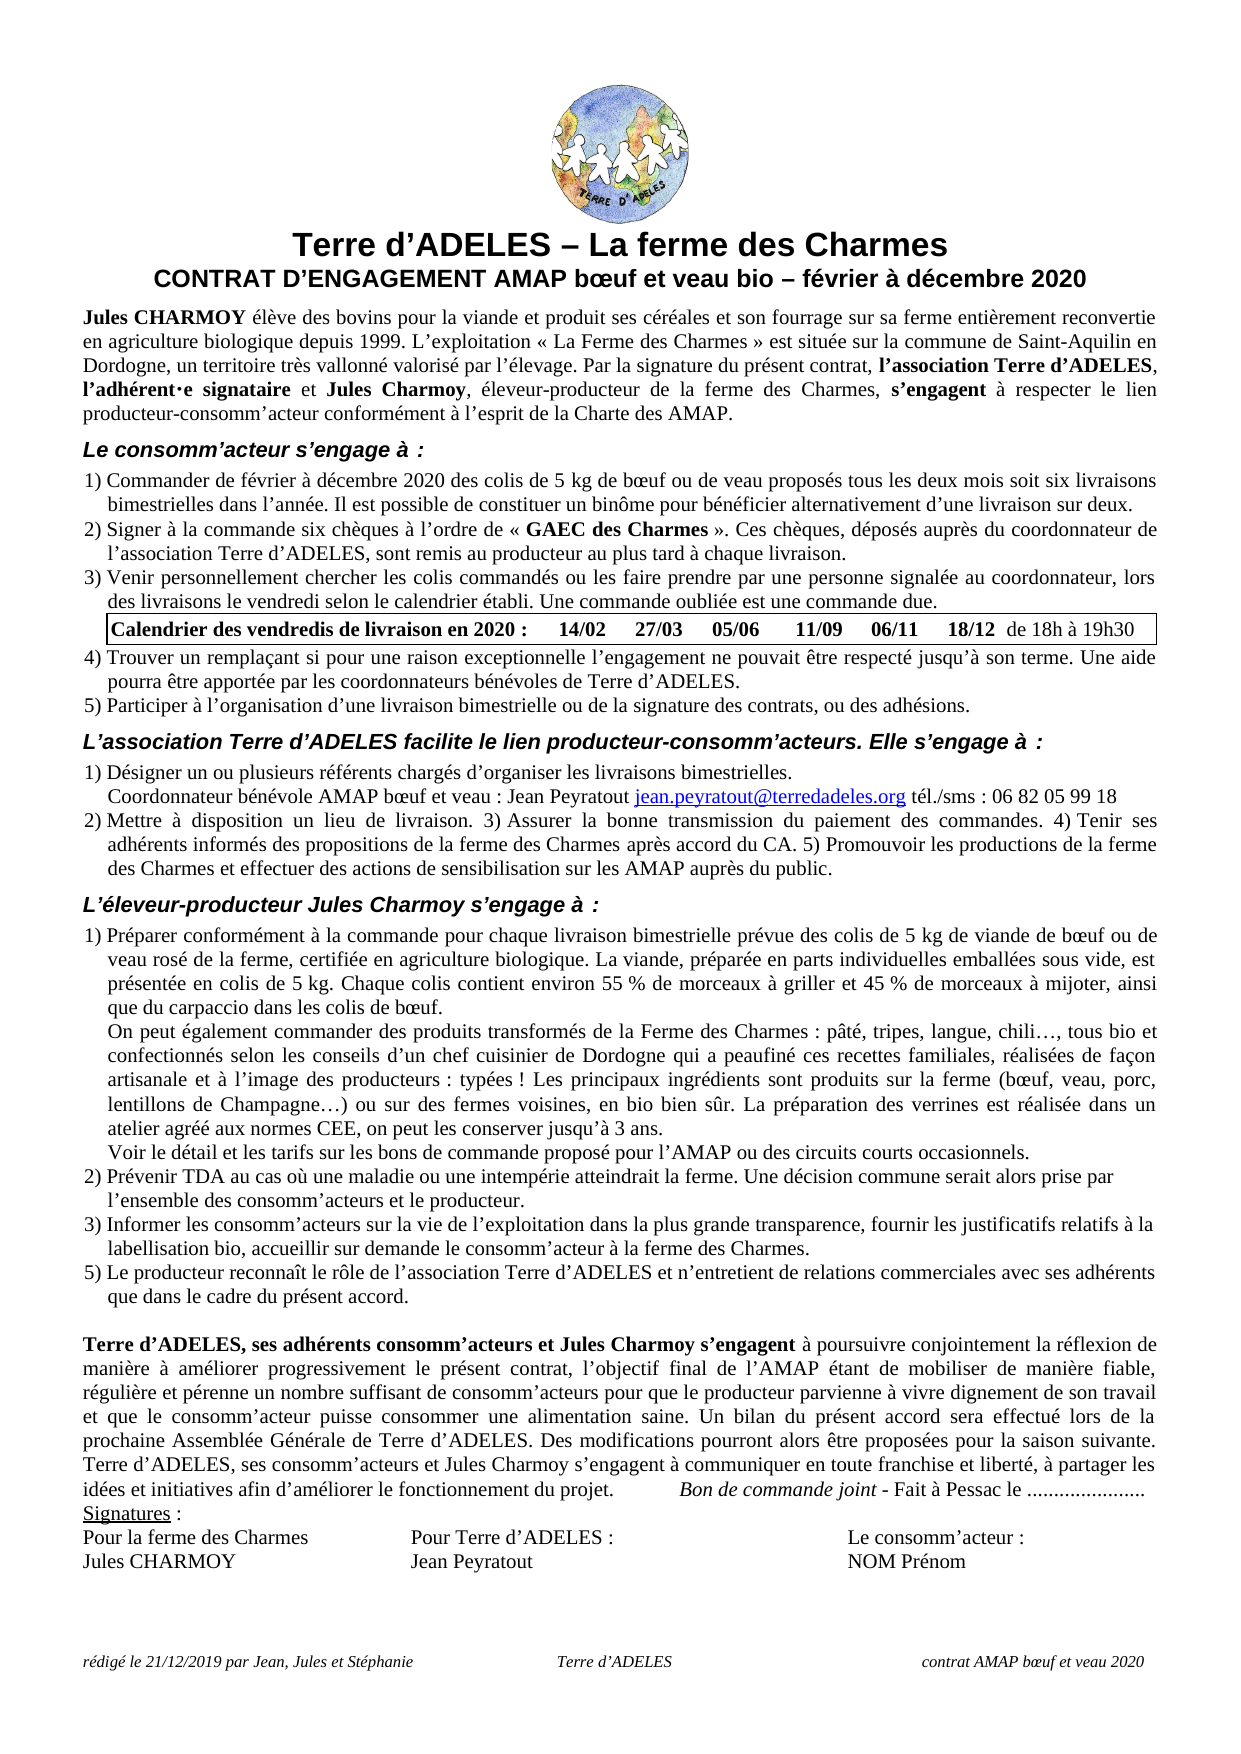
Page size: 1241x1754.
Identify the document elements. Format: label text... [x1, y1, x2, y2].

subtitle L’association Terre d’ADELES facilite le lien producteur-consomm’acteurs. Elle s’engage à : [83, 729, 1157, 754]
text 4) Trouver un remplaçant si pour une raison exceptionnelle l’engagement ne pouvait être respecté jusqu’à son terme. Une aide pourra être apportée par les coordonnateurs bénévoles de Terre d’ADELES. [84, 645, 1157, 693]
list On peut également commander des produits transformés de la Ferme des Charmes : pâté, tripes, langue, chili…, tous bio et confectionnés selon les conseils d’un chef cuisinier de Dordogne qui a peaufiné ces recettes familiales, réalisées de façon artisanale et à l’image des producteurs : typées ! Les principaux ingrédients sont produits sur la ferme (bœuf, veau, porc, lentillons de Champagne…) ou sur des fermes voisines, en bio bien sûr. La préparation des verrines est réalisée dans un atelier agréé aux normes CEE, on peut les conserver jusqu’à 3 ans. [84, 1019, 1157, 1139]
subtitle L’éleveur-producteur Jules Charmoy s’engage à : [83, 892, 1157, 917]
picture [551, 83, 689, 226]
list 1) Préparer conformément à la commande pour chaque livraison bimestrielle prévue des colis de 5 kg de viande de bœuf ou de veau rosé de la ferme, certifiée en agriculture biologique. La viande, préparée en parts individuelles emballées sous vide, est présentée en colis de 5 kg. Chaque colis contient environ 55 % de morceaux à griller et 45 % de morceaux à mijoter, ainsi que du carpaccio dans les colis de bœuf. [84, 923, 1157, 1019]
list 2) Prévenir TDA au cas où une maladie ou une intempérie atteindrait la ferme. Une décision commune serait alors prise par l’ensemble des consomm’acteurs et le producteur. [84, 1164, 1157, 1212]
list 1) Désigner un ou plusieurs référents chargés d’organiser les livraisons bimestrielles. Coordonnateur bénévole AMAP bœuf et veau : Jean Peyratout jean.peyratout@terredadeles.org tél./sms : 06 82 05 99 18 [84, 760, 1157, 808]
text Jules CHARMOY élève des bovins pour la viande et produit ses céréales et son fourrage sur sa ferme entièrement reconvertie en agriculture biologique depuis 1999. L’exploitation « La Ferme des Charmes » est située sur la commune de Saint-Aquilin en Dordogne, un territoire très vallonné valorisé par l’élevage. Par la signature du présent contrat, l’association Terre d’ADELES, l’adhérent⋅e signataire et Jules Charmoy, éleveur-producteur de la ferme des Charmes, s’engagent à respecter le lien producteur-consomm’acteur conformément à l’esprit de la Charte des AMAP. [83, 305, 1157, 425]
text 3) Venir personnellement chercher les colis commandés ou les faire prendre par une personne signalée au coordonnateur, lors des livraisons le vendredi selon le calendrier établi. Une commande oubliée est une commande due. [84, 564, 1157, 613]
list 2) Mettre à disposition un lieu de livraison. 3) Assurer la bonne transmission du paiement des commandes. 4) Tenir ses adhérents informés des propositions de la ferme des Charmes après accord du CA. 5) Promouvoir les productions de la ferme des Charmes et effectuer des actions de sensibilisation sur les AMAP auprès du public. [84, 808, 1157, 880]
subtitle Terre d’ADELES – La ferme des Charmes CONTRAT D’ENGAGEMENT AMAP bœuf et veau bio – février à décembre 2020 [83, 108, 1157, 293]
text 5) Participer à l’organisation d’une livraison bimestrielle ou de la signature des contrats, ou des adhésions. [84, 693, 1157, 717]
text Pour la ferme des Charmes Pour Terre d’ADELES : Le consomm’acteur : [83, 1524, 1157, 1549]
text Signatures : [83, 1501, 1157, 1524]
list Voir le détail et les tarifs sur les bons de commande proposé pour l’AMAP ou des circuits courts occasionnels. [84, 1139, 1157, 1164]
text Calendrier des vendredis de livraison en 2020 : 14/02 27/03 05/06 11/09 06/11 18/12 de 18h à 19h30 [108, 614, 1156, 644]
text Terre d’ADELES, ses adhérents consomm’acteurs et Jules Charmoy s’engagent à poursuivre conjointement la réflexion de manière à améliorer progressivement le présent contrat, l’objectif final de l’AMAP étant de mobiliser de manière fiable, régulière et pérenne un nombre suffisant de consomm’acteurs pour que le producteur parvienne à vivre dignement de son travail et que le consomm’acteur puisse consommer une alimentation saine. Un bilan du présent accord sera effectué lors de la prochaine Assemblée Générale de Terre d’ADELES. Des modifications pourront alors être proposées pour la saison suivante. Terre d’ADELES, ses consomm’acteurs et Jules Charmoy s’engagent à communiquer en toute franchise et liberté, à partager les idées et initiatives afin d’améliorer le fonctionnement du projet. Bon de commande joint - Fait à Pessac le [83, 1332, 1157, 1501]
text Jules CHARMOY Jean Peyratout NOM Prénom [83, 1549, 1157, 1573]
text 2) Signer à la commande six chèques à l’ordre de « GAEC des Charmes ». Ces chèques, déposés auprès du coordonnateur de l’association Terre d’ADELES, sont remis au producteur au plus tard à chaque livraison. [84, 516, 1157, 564]
text 1) Commander de février à décembre 2020 des colis de 5 kg de bœuf ou de veau proposés tous les deux mois soit six livraisons bimestrielles dans l’année. Il est possible de constituer un binôme pour bénéficier alternativement d’une livraison sur deux. [84, 468, 1157, 516]
list 3) Informer les consomm’acteurs sur la vie de l’exploitation dans la plus grande transparence, fournir les justificatifs relatifs à la labellisation bio, accueillir sur demande le consomm’acteur à la ferme des Charmes. [84, 1212, 1157, 1260]
list 5) Le producteur reconnaît le rôle de l’association Terre d’ADELES et n’entretient de relations commerciales avec ses adhérents que dans le cadre du présent accord. [84, 1260, 1157, 1308]
subtitle Le consomm’acteur s’engage à : [83, 437, 1157, 462]
